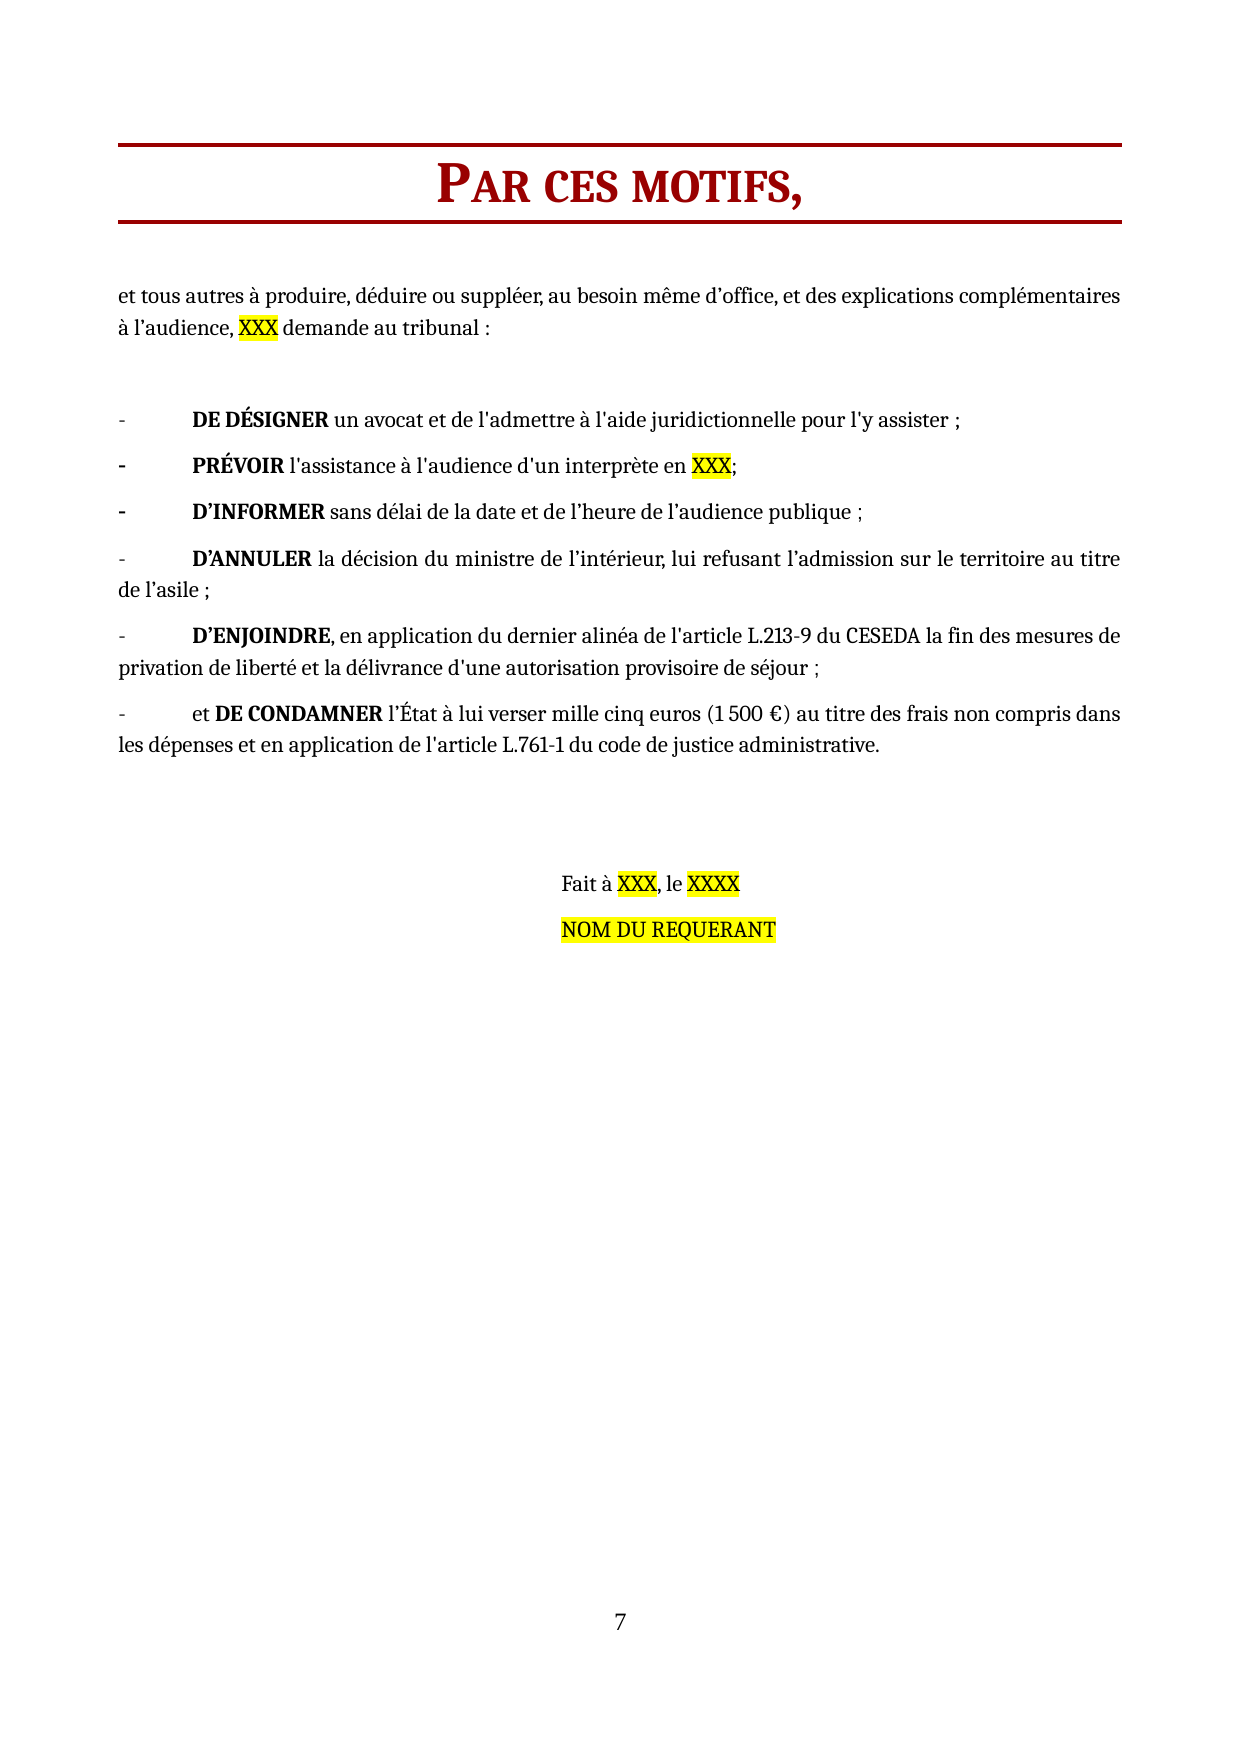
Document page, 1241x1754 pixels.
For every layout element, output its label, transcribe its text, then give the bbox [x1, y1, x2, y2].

text et tous autres à produire, déduire ou suppléer, au besoin même d’office, et des explications complémentaires à l’audience, XXX demande au tribunal : [118, 283, 1122, 341]
text - DE DÉSIGNER un avocat et de l'admettre à l'aide juridictionnelle pour l'y assister ; [118, 407, 1122, 433]
text - et DE CONDAMNER l’État à lui verser mille cinq euros (1 500 €) au titre des frais non compris dans les dépenses et en application de l'article L.761-1 du code de justice administrative. [118, 701, 1122, 759]
text NOM DU REQUERANT [118, 917, 1122, 943]
list PRÉVOIR l'assistance à l'audience d'un interprète en XXX; [118, 453, 1122, 479]
text Fait à XXX, le XXXX [118, 871, 1122, 897]
text - D’ENJOINDRE, en application du dernier alinéa de l'article L.213-9 du CESEDA la fin des mesures de privation de liberté et la délivrance d'une autorisation provisoire de séjour ; [118, 623, 1122, 681]
text - D’ANNULER la décision du ministre de l’intérieur, lui refusant l’admission sur le territoire au titre de l’asile ; [118, 545, 1122, 603]
title Par ces motifs, [118, 147, 1122, 220]
list D’INFORMER sans délai de la date et de l’heure de l’audience publique ; [118, 499, 1122, 526]
